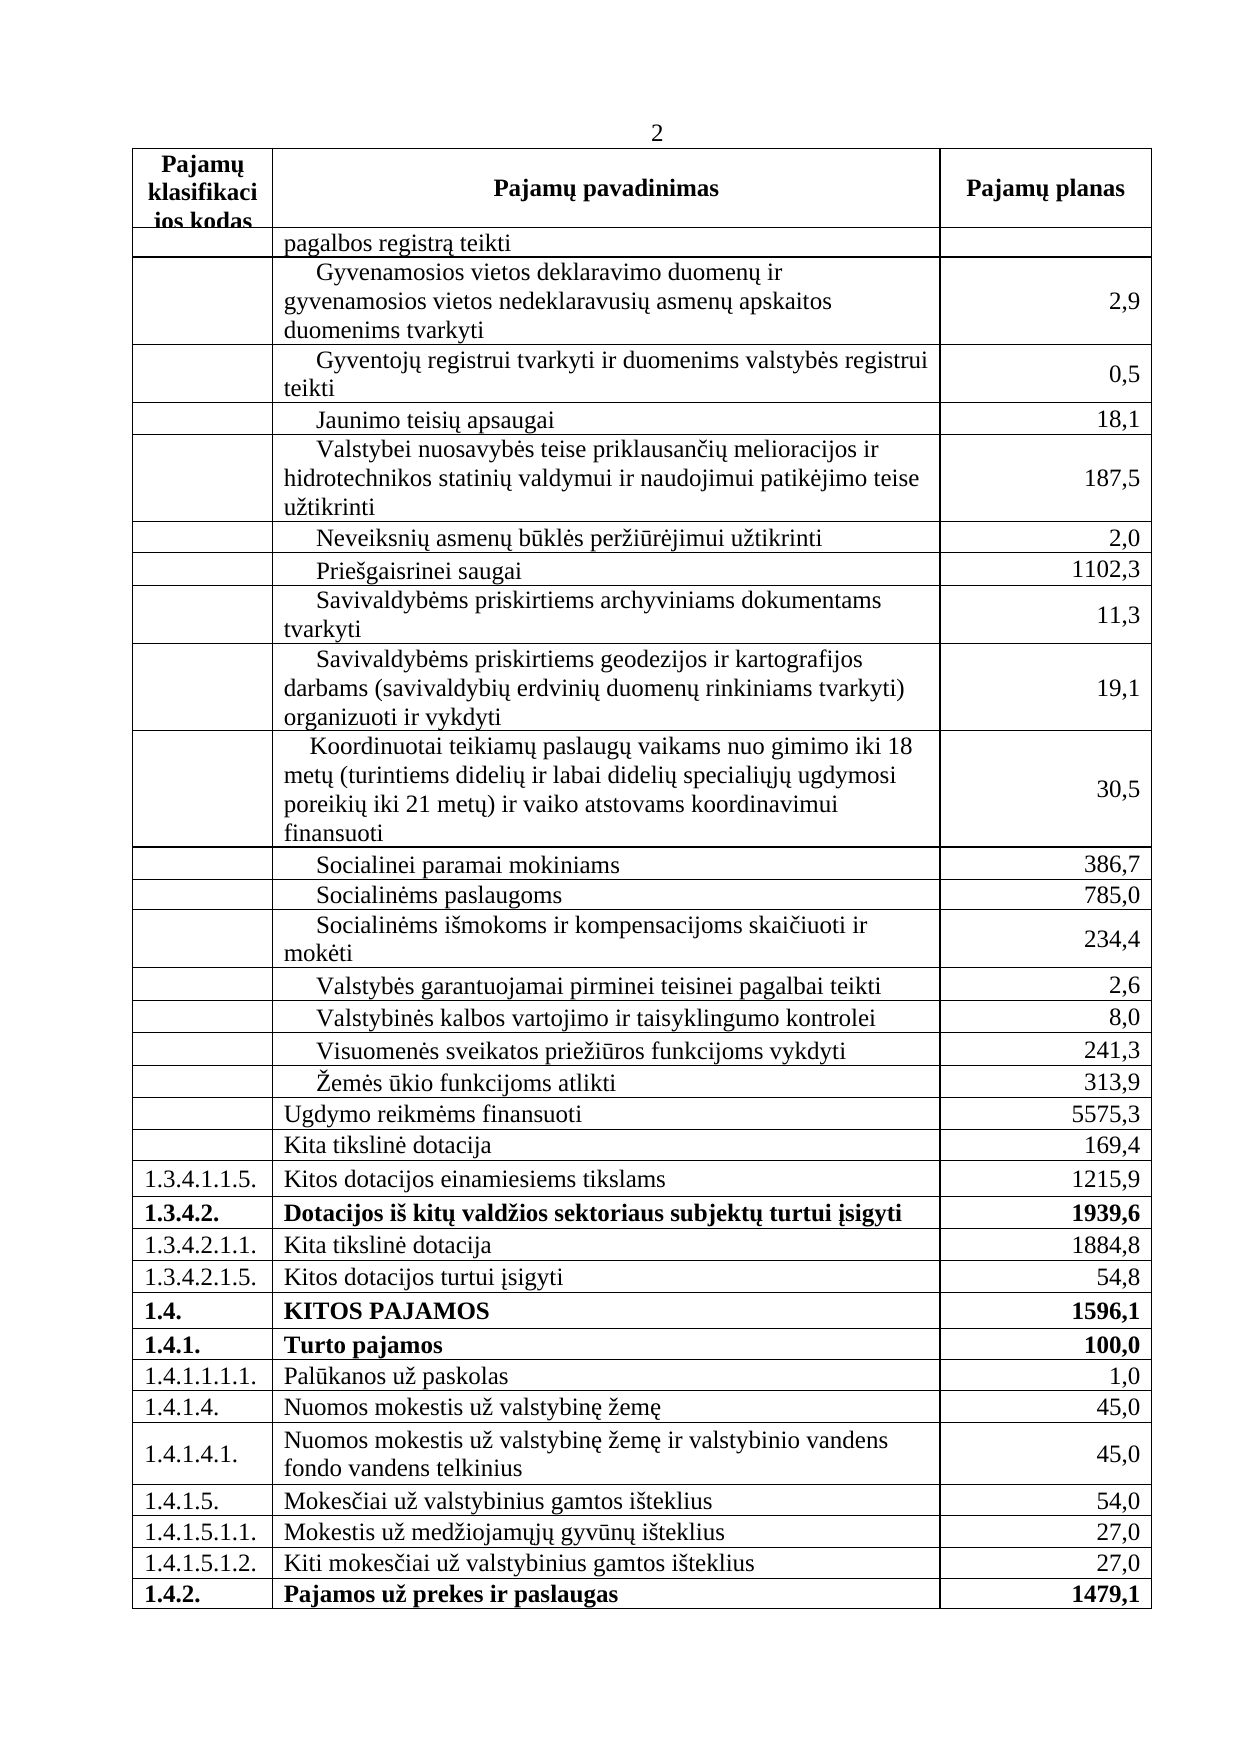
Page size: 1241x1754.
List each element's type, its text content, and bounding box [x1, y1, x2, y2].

table_cell 45,0 [941, 1423, 1151, 1484]
table_cell Valstybinės kalbos vartojimo ir taisyklingumo kontrolei [273, 1001, 939, 1032]
table_cell Gyvenamosios vietos deklaravimo duomenų ir gyvenamosios vietos nedeklaravusių asmenų apskaitos duomenims tvarkyti [273, 258, 939, 344]
table_cell Kitos dotacijos turtui įsigyti [273, 1261, 939, 1292]
table_cell Turto pajamos [273, 1329, 939, 1359]
table_cell [941, 228, 1151, 256]
table_cell 1,0 [941, 1360, 1151, 1390]
table_cell [133, 258, 272, 344]
table_cell [133, 553, 272, 584]
table_cell Palūkanos už paskolas [273, 1360, 939, 1390]
table_cell Visuomenės sveikatos priežiūros funkcijoms vykdyti [273, 1033, 939, 1065]
table_cell 169,4 [941, 1130, 1151, 1160]
table_header [1152, 148, 1176, 192]
table_cell 1.3.4.2. [133, 1197, 272, 1228]
table_cell Socialinėms išmokoms ir kompensacijoms skaičiuoti ir mokėti [273, 910, 939, 967]
table_cell [1152, 643, 1176, 730]
table_cell 1939,6 [941, 1197, 1151, 1228]
table_cell 1884,8 [941, 1229, 1151, 1259]
table_cell Dotacijos iš kitų valdžios sektoriaus subjektų turtui įsigyti [273, 1197, 939, 1228]
table_cell Nuomos mokestis už valstybinę žemę [273, 1391, 939, 1422]
table_cell [1152, 434, 1176, 521]
table_cell Priešgaisrinei saugai [273, 553, 939, 584]
table_cell 1.4.1.1.1.1. [133, 1360, 272, 1390]
table_cell [133, 345, 272, 402]
table_cell 313,9 [941, 1066, 1151, 1097]
table_cell Kitos dotacijos einamiesiems tikslams [273, 1161, 939, 1196]
table_cell [133, 435, 272, 521]
table_cell 45,0 [941, 1391, 1151, 1422]
table_cell Gyventojų registrui tvarkyti ir duomenims valstybės registrui teikti [273, 345, 939, 402]
table_cell 241,3 [941, 1033, 1151, 1065]
table_cell 1.4.1.5.1.2. [133, 1548, 272, 1578]
table_cell Valstybės garantuojamai pirminei teisinei pagalbai teikti [273, 968, 939, 1000]
table_cell Socialinei paramai mokiniams [273, 848, 939, 879]
table_cell Socialinėms paslaugoms [273, 880, 939, 909]
table_cell 1.4.1.4. [133, 1391, 272, 1422]
table_cell [133, 1130, 272, 1160]
table_cell 1.3.4.2.1.5. [133, 1261, 272, 1292]
table_cell Kita tikslinė dotacija [273, 1130, 939, 1160]
table_cell Mokesčiai už valstybinius gamtos išteklius [273, 1485, 939, 1515]
table_cell 19,1 [941, 644, 1151, 730]
table_cell Savivaldybėms priskirtiems geodezijos ir kartografijos darbams (savivaldybių erdvinių duomenų rinkiniams tvarkyti) organizuoti ir vykdyti [273, 644, 939, 730]
table_cell [133, 968, 272, 1000]
table_cell [133, 910, 272, 967]
table_cell [1152, 552, 1176, 584]
table_cell 5575,3 [941, 1098, 1151, 1128]
table_header Pajamų klasifikacijos kodas [133, 149, 272, 227]
table_cell 187,5 [941, 435, 1151, 521]
table_header Pajamų pavadinimas [273, 149, 939, 227]
table_cell 1.4. [133, 1293, 272, 1328]
table_header Pajamų planas [941, 149, 1151, 227]
table_cell [1152, 1422, 1176, 1484]
table_cell [1152, 1328, 1176, 1359]
table_cell 1.4.1. [133, 1329, 272, 1359]
table_cell [133, 848, 272, 879]
table_cell [1152, 1484, 1176, 1515]
table_cell 54,0 [941, 1485, 1151, 1515]
table_cell 27,0 [941, 1516, 1151, 1547]
table_cell [1152, 730, 1176, 846]
table_cell [133, 1033, 272, 1065]
table_cell [1152, 1196, 1176, 1228]
table_cell [1152, 521, 1176, 552]
table_cell 27,0 [941, 1548, 1151, 1578]
table_cell Savivaldybėms priskirtiems archyviniams dokumentams tvarkyti [273, 586, 939, 643]
table_cell [133, 228, 272, 256]
table_cell [1152, 1065, 1176, 1097]
table_cell [1152, 344, 1176, 402]
table_cell [1152, 1292, 1176, 1328]
table_cell 1.4.1.4.1. [133, 1423, 272, 1484]
table_cell [1152, 192, 1176, 227]
table_cell [1152, 1129, 1176, 1160]
table_cell [133, 403, 272, 433]
table_cell 100,0 [941, 1329, 1151, 1359]
table_cell 1215,9 [941, 1161, 1151, 1196]
table_cell 30,5 [941, 731, 1151, 846]
table_cell [133, 586, 272, 643]
table_cell [133, 644, 272, 730]
table_cell Valstybei nuosavybės teise priklausančių melioracijos ir hidrotechnikos statinių valdymui ir naudojimui patikėjimo teise užtikrinti [273, 435, 939, 521]
table_cell [1152, 585, 1176, 643]
table_cell [1152, 1547, 1176, 1578]
table_cell 1102,3 [941, 553, 1151, 584]
table_cell 0,5 [941, 345, 1151, 402]
table_cell [133, 731, 272, 846]
table_cell 2,0 [941, 522, 1151, 552]
table_cell [133, 1001, 272, 1032]
table_cell 18,1 [941, 403, 1151, 433]
table_cell [1152, 1578, 1176, 1608]
table_cell [1152, 1260, 1176, 1292]
table_cell 2,9 [941, 258, 1151, 344]
table_cell [1152, 967, 1176, 1000]
table_cell [1152, 846, 1176, 879]
table_cell 386,7 [941, 848, 1151, 879]
table_cell Pajamos už prekes ir paslaugas [273, 1579, 939, 1608]
table_cell 1596,1 [941, 1293, 1151, 1328]
table_cell [133, 1066, 272, 1097]
table_cell 785,0 [941, 880, 1151, 909]
table_cell 1.3.4.1.1.5. [133, 1161, 272, 1196]
table_cell [1152, 1032, 1176, 1065]
table_cell Jaunimo teisių apsaugai [273, 403, 939, 433]
table_cell Mokestis už medžiojamųjų gyvūnų išteklius [273, 1516, 939, 1547]
table_cell 1479,1 [941, 1579, 1151, 1608]
table_cell Neveiksnių asmenų būklės peržiūrėjimui užtikrinti [273, 522, 939, 552]
table_cell [133, 1098, 272, 1128]
table_cell 1.4.2. [133, 1579, 272, 1608]
table_cell [1152, 879, 1176, 909]
table_cell [1152, 1515, 1176, 1547]
table_cell [1152, 227, 1176, 256]
table_cell [1152, 909, 1176, 967]
table_cell [1152, 1390, 1176, 1422]
table_cell [1152, 1000, 1176, 1032]
table_cell Nuomos mokestis už valstybinę žemę ir valstybinio vandens fondo vandens telkinius [273, 1423, 939, 1484]
table_cell 1.3.4.2.1.1. [133, 1229, 272, 1259]
table_cell Kita tikslinė dotacija [273, 1229, 939, 1259]
table_cell [133, 522, 272, 552]
table_cell 54,8 [941, 1261, 1151, 1292]
table_cell [1152, 1359, 1176, 1390]
table_cell [1152, 1228, 1176, 1259]
table_cell [1152, 1160, 1176, 1196]
table_cell Koordinuotai teikiamų paslaugų vaikams nuo gimimo iki 18 metų (turintiems didelių ir labai didelių specialiųjų ugdymosi poreikių iki 21 metų) ir vaiko atstovams koordinavimui finansuoti [273, 731, 939, 846]
table_cell Žemės ūkio funkcijoms atlikti [273, 1066, 939, 1097]
table_cell Ugdymo reikmėms finansuoti [273, 1098, 939, 1128]
table_cell [1152, 1097, 1176, 1128]
table_cell pagalbos registrą teikti [273, 228, 939, 256]
table_cell 1.4.1.5. [133, 1485, 272, 1515]
table_cell 11,3 [941, 586, 1151, 643]
table_cell [133, 880, 272, 909]
table_cell 2,6 [941, 968, 1151, 1000]
table_cell [1152, 256, 1176, 344]
table_cell 234,4 [941, 910, 1151, 967]
table_cell 8,0 [941, 1001, 1151, 1032]
table_cell KITOS PAJAMOS [273, 1293, 939, 1328]
table_cell [1152, 402, 1176, 433]
table_cell Kiti mokesčiai už valstybinius gamtos išteklius [273, 1548, 939, 1578]
table_cell 1.4.1.5.1.1. [133, 1516, 272, 1547]
